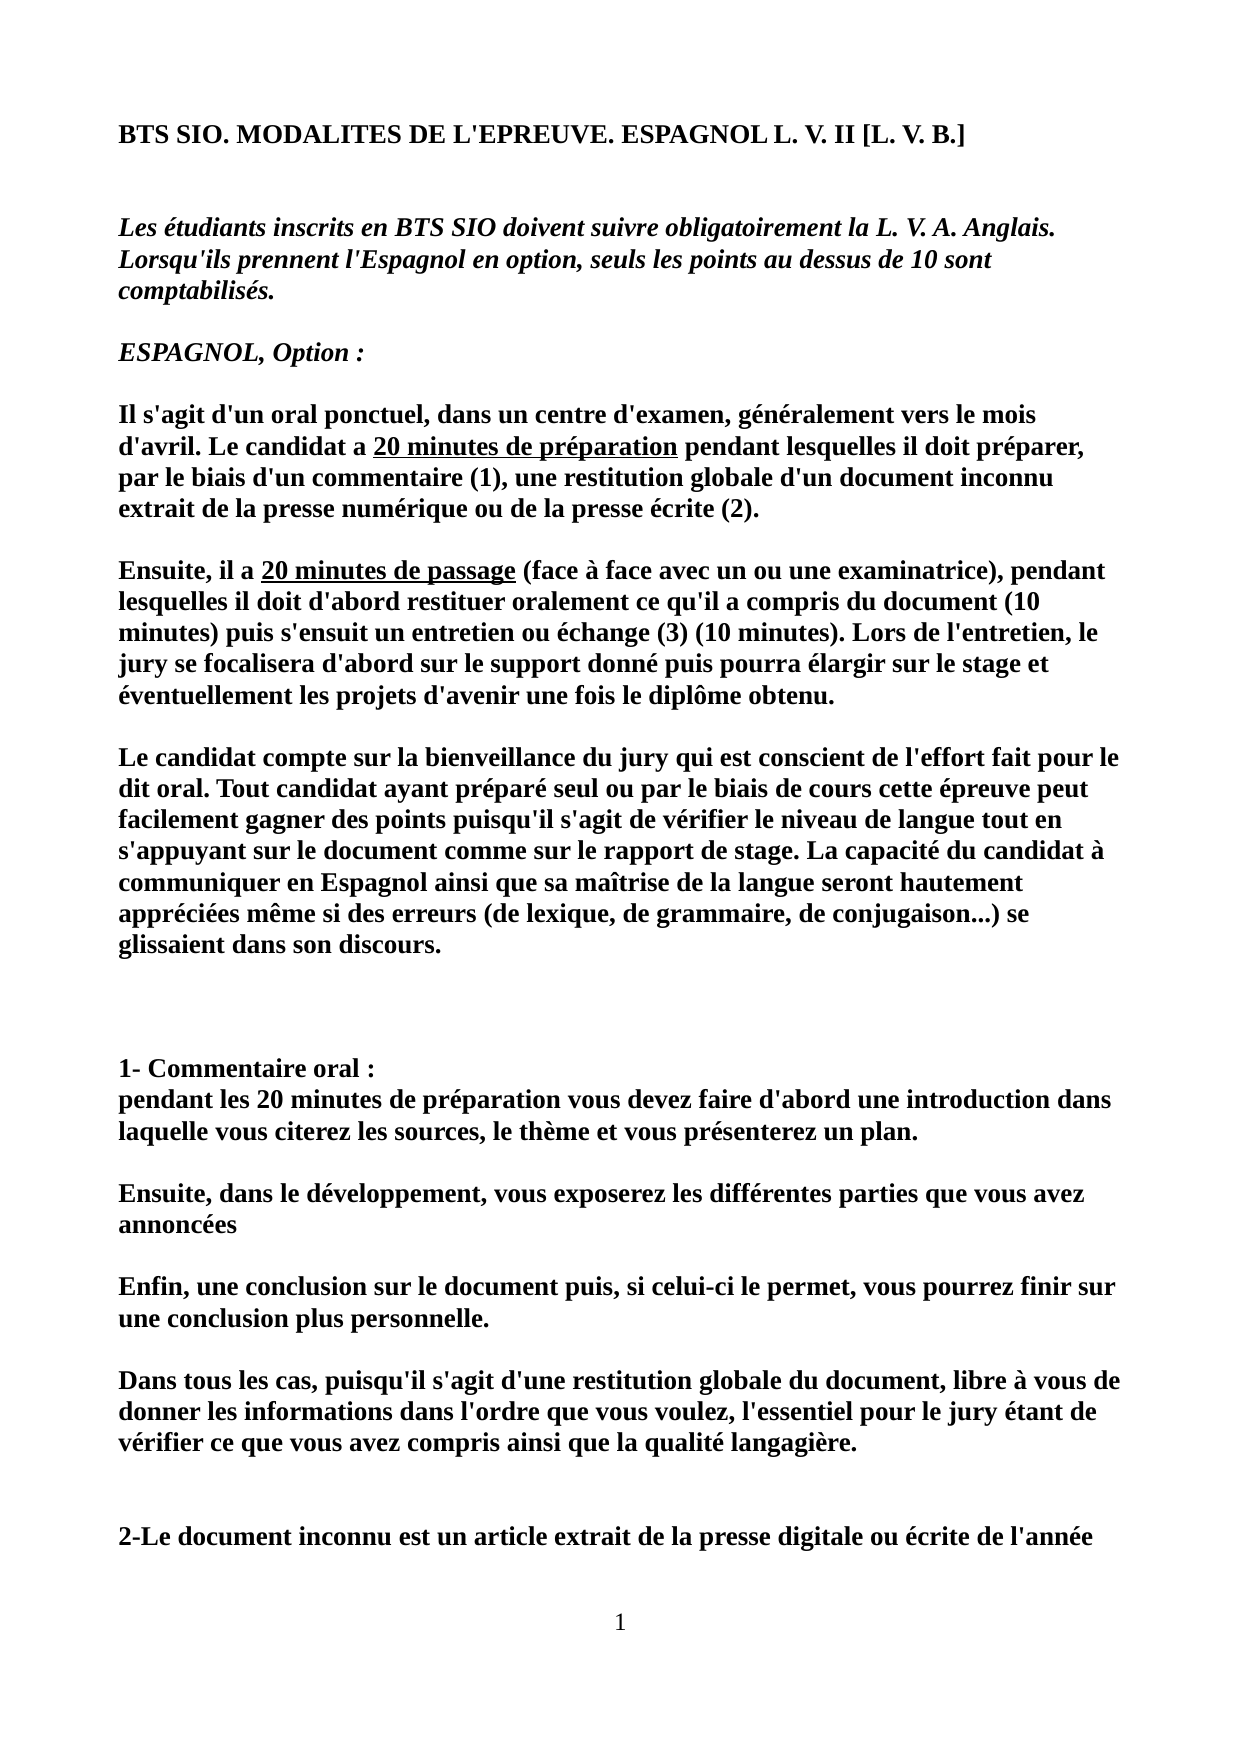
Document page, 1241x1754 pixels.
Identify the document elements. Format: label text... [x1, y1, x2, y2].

text Enfin, une conclusion sur le document puis, si celui-ci le permet, vous pourrez finir sur une conclusion plus personnelle. [118, 1271, 1122, 1333]
text Dans tous les cas, puisqu'il s'agit d'une restitution globale du document, libre à vous de donner les informations dans l'ordre que vous voulez, l'essentiel pour le jury étant de vérifier ce que vous avez compris ainsi que la qualité langagière. [118, 1364, 1122, 1457]
text Ensuite, dans le développement, vous exposerez les différentes parties que vous avez annoncées [118, 1177, 1122, 1239]
text Les étudiants inscrits en BTS SIO doivent suivre obligatoirement la L. V. A. Anglais. Lorsqu'ils prennent l'Espagnol en option, seuls les points au dessus de 10 sont comptabilisés. [118, 212, 1122, 305]
text 2-Le document inconnu est un article extrait de la presse digitale ou écrite de l'année [118, 1520, 1122, 1551]
text pendant les 20 minutes de préparation vous devez faire d'abord une introduction dans laquelle vous citerez les sources, le thème et vous présenterez un plan. [118, 1084, 1122, 1146]
text 1- Commentaire oral : [118, 1052, 1122, 1084]
text Le candidat compte sur la bienveillance du jury qui est conscient de l'effort fait pour le dit oral. Tout candidat ayant préparé seul ou par le biais de cours cette épreuve peut facilement gagner des points puisqu'il s'agit de vérifier le niveau de langue tout en s'appuyant sur le document comme sur le rapport de stage. La capacité du candidat à communiquer en Espagnol ainsi que sa maîtrise de la langue seront hautement appréciées même si des erreurs (de lexique, de grammaire, de conjugaison...) se glissaient dans son discours. [118, 741, 1122, 959]
text ESPAGNOL, Option : [118, 336, 1122, 367]
text Ensuite, il a 20 minutes de passage (face à face avec un ou une examinatrice), pendant lesquelles il doit d'abord restituer oralement ce qu'il a compris du document (10 minutes) puis s'ensuit un entretien ou échange (3) (10 minutes). Lors de l'entretien, le jury se focalisera d'abord sur le support donné puis pourra élargir sur le stage et éventuellement les projets d'avenir une fois le diplôme obtenu. [118, 554, 1122, 710]
text BTS SIO. MODALITES DE L'EPREUVE. ESPAGNOL L. V. II [L. V. B.] [118, 118, 1122, 149]
text Il s'agit d'un oral ponctuel, dans un centre d'examen, généralement vers le mois d'avril. Le candidat a 20 minutes de préparation pendant lesquelles il doit préparer, par le biais d'un commentaire (1), une restitution globale d'un document inconnu extrait de la presse numérique ou de la presse écrite (2). [118, 398, 1122, 523]
